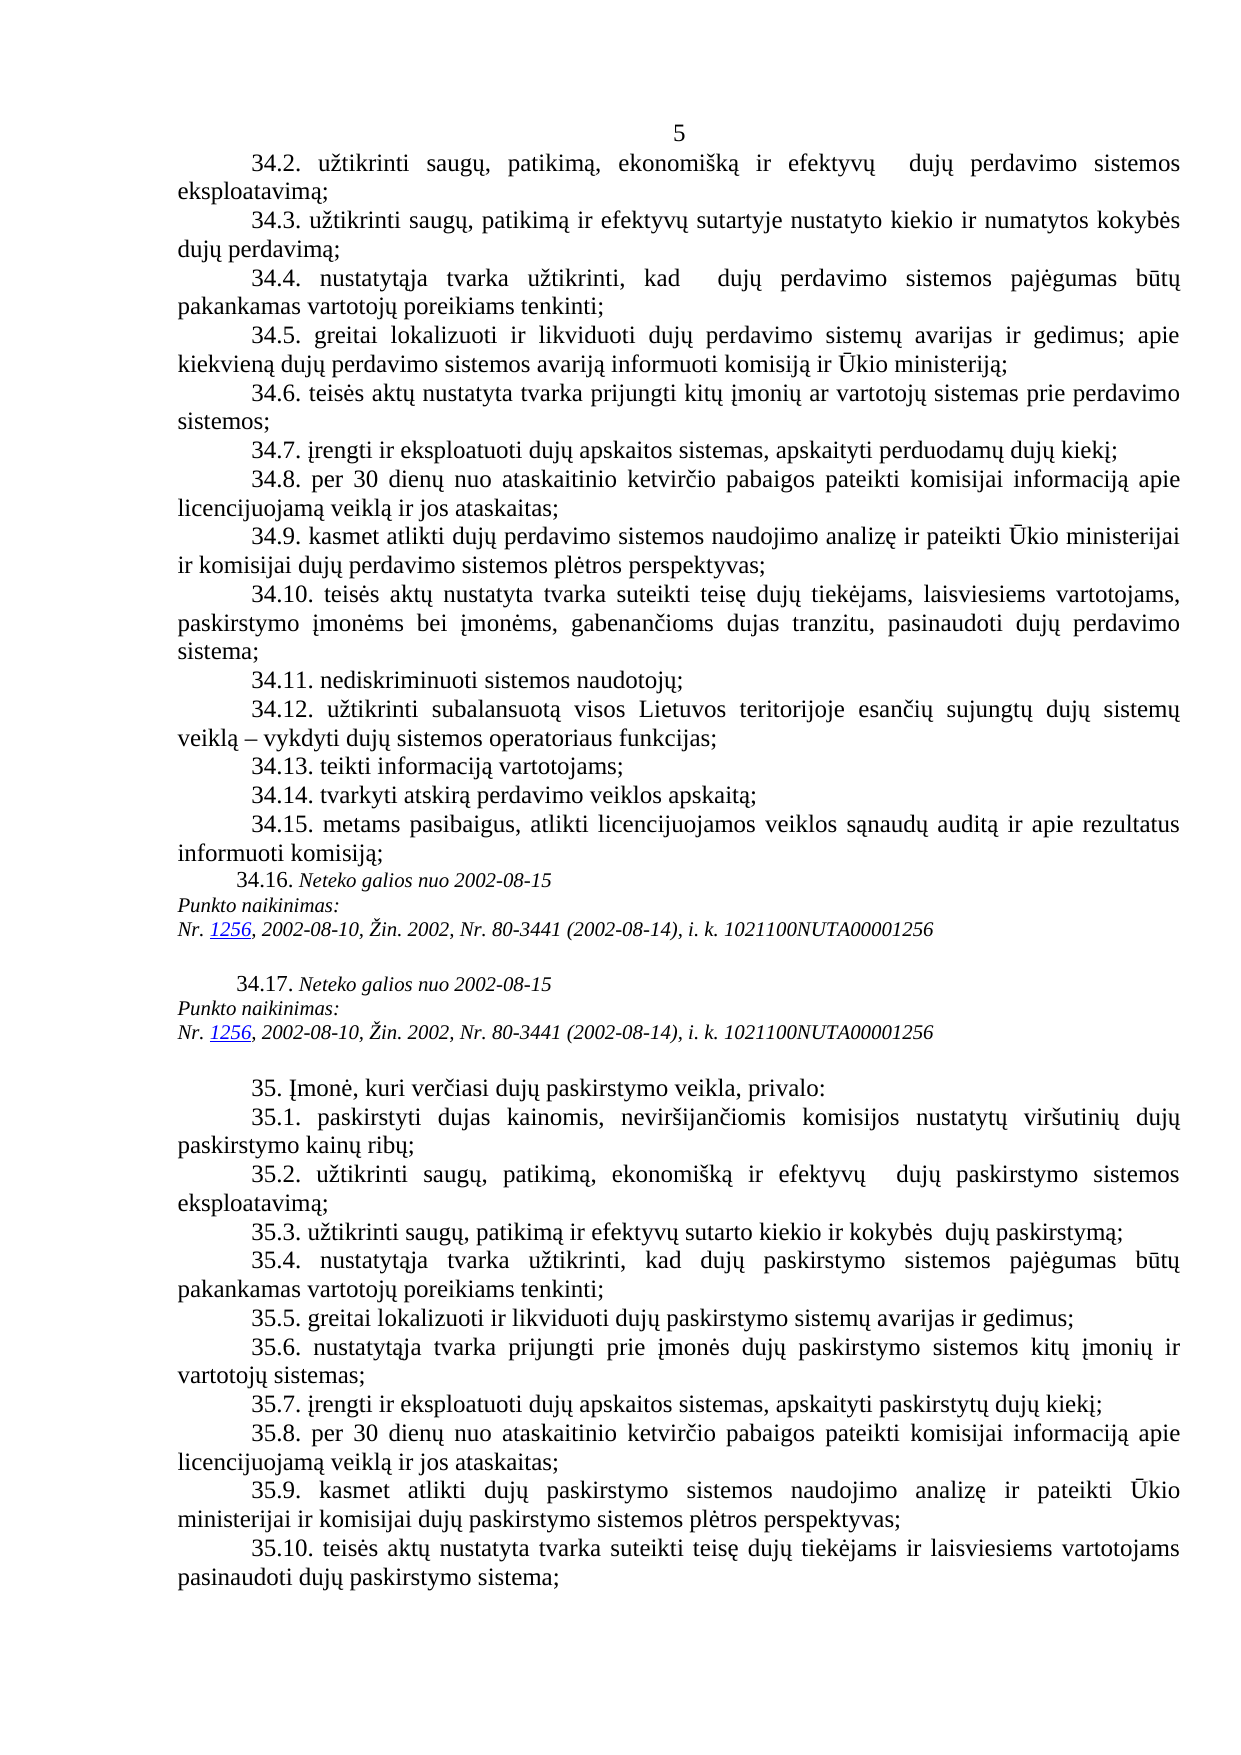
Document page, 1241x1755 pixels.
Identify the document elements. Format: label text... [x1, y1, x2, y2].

text 35.1. paskirstyti dujas kainomis, neviršijančiomis komisijos nustatytų viršutinių dujų paskirstymo kainų ribų; [177, 1102, 1181, 1159]
text 34.3. užtikrinti saugų, patikimą ir efektyvų sutartyje nustatyto kiekio ir numatytos kokybės dujų perdavimą; [177, 205, 1181, 263]
text 34.11. nediskriminuoti sistemos naudotojų; [177, 665, 1181, 694]
text Punkto naikinimas: [177, 996, 1181, 1020]
text 34.17. Neteko galios nuo 2002-08-15 [177, 969, 1181, 996]
text Punkto naikinimas: [177, 893, 1181, 917]
text 35.5. greitai lokalizuoti ir likviduoti dujų paskirstymo sistemų avarijas ir gedimus; [177, 1303, 1181, 1332]
text 34.10. teisės aktų nustatyta tvarka suteikti teisę dujų tiekėjams, laisviesiems vartotojams, paskirstymo įmonėms bei įmonėms, gabenančioms dujas tranzitu, pasinaudoti dujų perdavimo sistema; [177, 579, 1181, 665]
text 34.13. teikti informaciją vartotojams; [177, 751, 1181, 780]
text 35.3. užtikrinti saugų, patikimą ir efektyvų sutarto kiekio ir kokybės dujų paskirstymą; [177, 1217, 1181, 1245]
text 34.2. užtikrinti saugų, patikimą, ekonomišką ir efektyvų dujų perdavimo sistemos eksploatavimą; [177, 148, 1181, 205]
text 34.15. metams pasibaigus, atlikti licencijuojamos veiklos sąnaudų auditą ir apie rezultatus informuoti komisiją; [177, 809, 1181, 866]
text 34.7. įrengti ir eksploatuoti dujų apskaitos sistemas, apskaityti perduodamų dujų kiekį; [177, 435, 1181, 464]
text 34.5. greitai lokalizuoti ir likviduoti dujų perdavimo sistemų avarijas ir gedimus; apie kiekvieną dujų perdavimo sistemos avariją informuoti komisiją ir Ūkio ministeriją; [177, 320, 1181, 378]
text 34.16. Neteko galios nuo 2002-08-15 [177, 866, 1181, 893]
text Nr. 1256, 2002-08-10, Žin. 2002, Nr. 80-3441 (2002-08-14), i. k. 1021100NUTA00001256 [177, 1020, 1181, 1044]
text 35.9. kasmet atlikti dujų paskirstymo sistemos naudojimo analizę ir pateikti Ūkio ministerijai ir komisijai dujų paskirstymo sistemos plėtros perspektyvas; [177, 1475, 1181, 1533]
text 35.2. užtikrinti saugų, patikimą, ekonomišką ir efektyvų dujų paskirstymo sistemos eksploatavimą; [177, 1159, 1181, 1217]
text 34.4. nustatytąja tvarka užtikrinti, kad dujų perdavimo sistemos pajėgumas būtų pakankamas vartotojų poreikiams tenkinti; [177, 263, 1181, 320]
text 34.14. tvarkyti atskirą perdavimo veiklos apskaitą; [177, 780, 1181, 809]
text 35.7. įrengti ir eksploatuoti dujų apskaitos sistemas, apskaityti paskirstytų dujų kiekį; [177, 1389, 1181, 1418]
text Nr. 1256, 2002-08-10, Žin. 2002, Nr. 80-3441 (2002-08-14), i. k. 1021100NUTA00001256 [177, 917, 1181, 941]
text 34.6. teisės aktų nustatyta tvarka prijungti kitų įmonių ar vartotojų sistemas prie perdavimo sistemos; [177, 378, 1181, 435]
text 34.12. užtikrinti subalansuotą visos Lietuvos teritorijoje esančių sujungtų dujų sistemų veiklą – vykdyti dujų sistemos operatoriaus funkcijas; [177, 694, 1181, 751]
text 34.9. kasmet atlikti dujų perdavimo sistemos naudojimo analizę ir pateikti Ūkio ministerijai ir komisijai dujų perdavimo sistemos plėtros perspektyvas; [177, 521, 1181, 579]
text 35.4. nustatytąja tvarka užtikrinti, kad dujų paskirstymo sistemos pajėgumas būtų pakankamas vartotojų poreikiams tenkinti; [177, 1245, 1181, 1303]
text 35. Įmonė, kuri verčiasi dujų paskirstymo veikla, privalo: [177, 1073, 1181, 1102]
text 34.8. per 30 dienų nuo ataskaitinio ketvirčio pabaigos pateikti komisijai informaciją apie licencijuojamą veiklą ir jos ataskaitas; [177, 464, 1181, 521]
text 35.10. teisės aktų nustatyta tvarka suteikti teisę dujų tiekėjams ir laisviesiems vartotojams pasinaudoti dujų paskirstymo sistema; [177, 1533, 1181, 1590]
text 35.8. per 30 dienų nuo ataskaitinio ketvirčio pabaigos pateikti komisijai informaciją apie licencijuojamą veiklą ir jos ataskaitas; [177, 1418, 1181, 1475]
text 35.6. nustatytąja tvarka prijungti prie įmonės dujų paskirstymo sistemos kitų įmonių ir vartotojų sistemas; [177, 1332, 1181, 1389]
